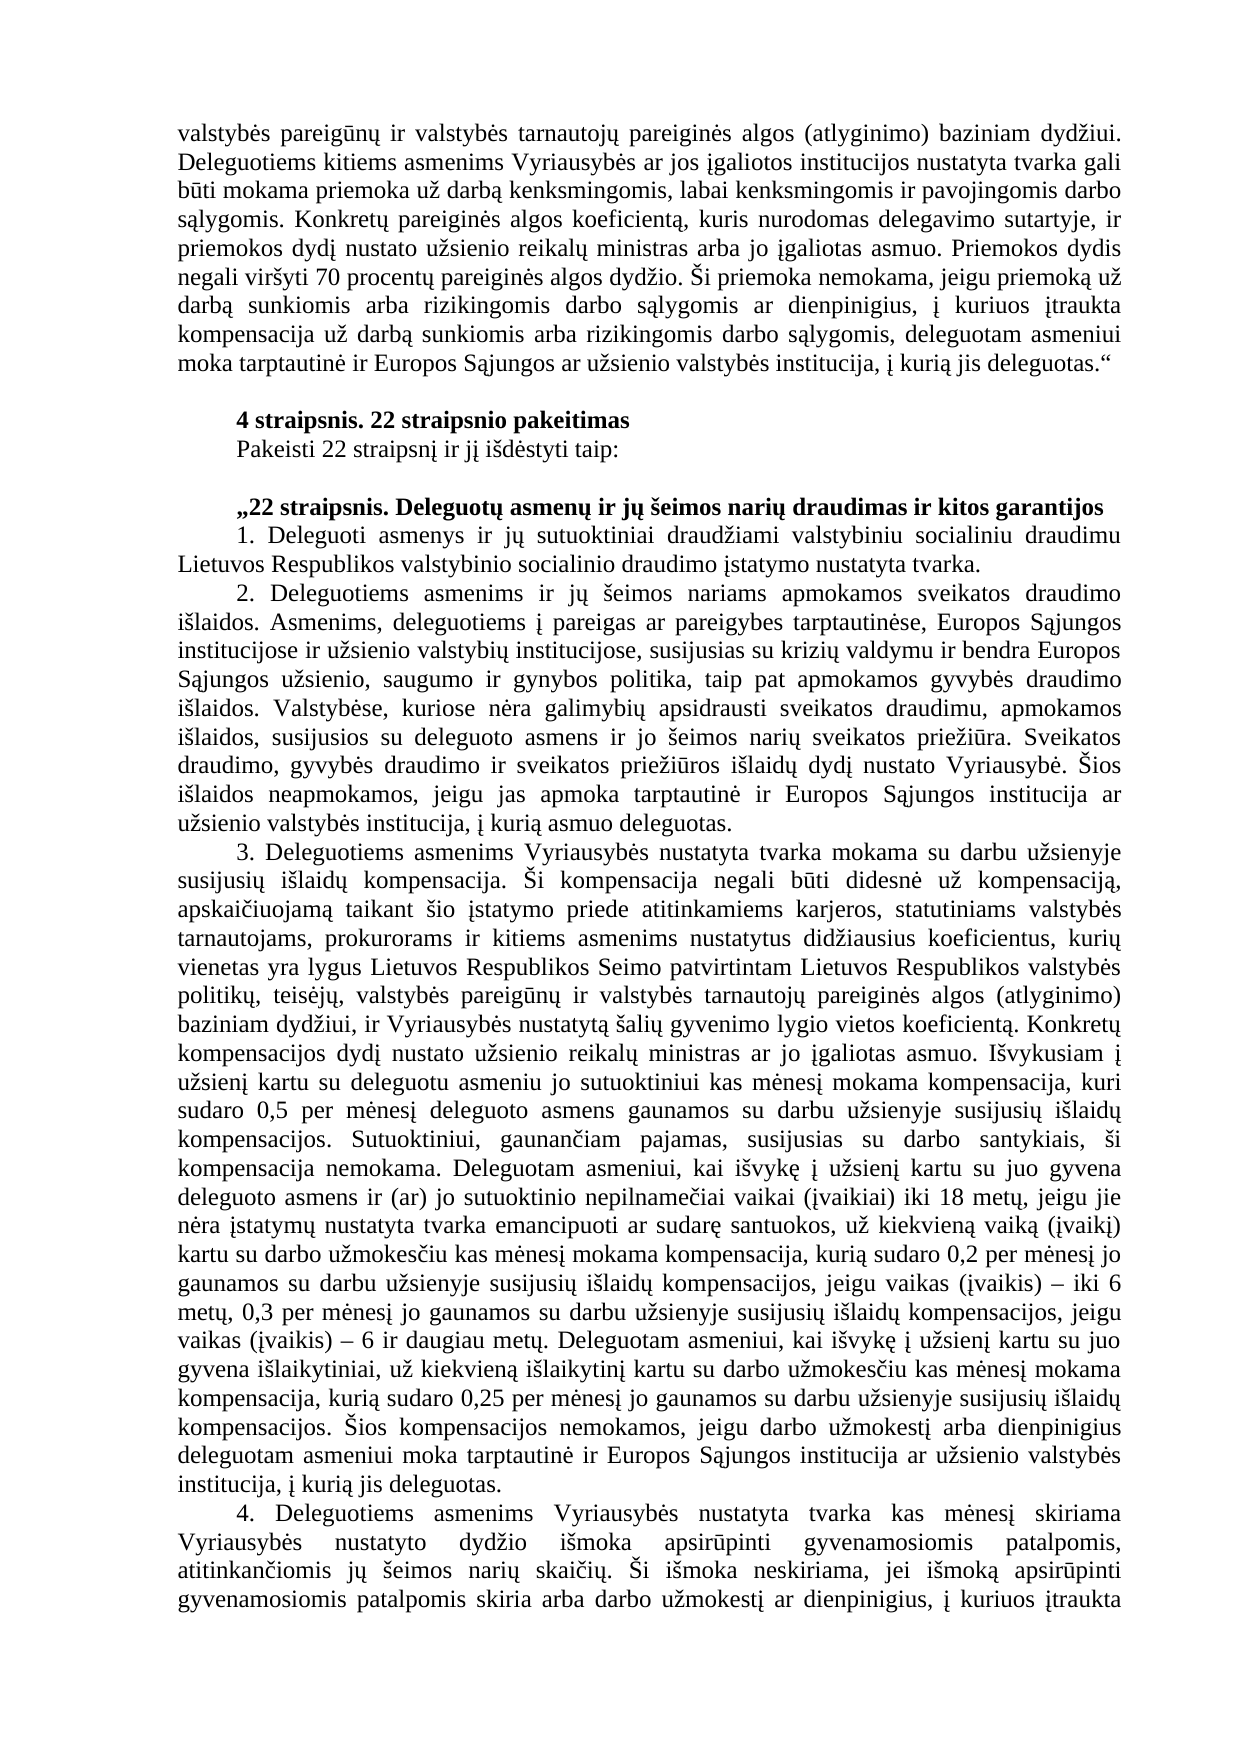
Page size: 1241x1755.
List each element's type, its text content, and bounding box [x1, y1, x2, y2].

text „22 straipsnis. Deleguotų asmenų ir jų šeimos narių draudimas ir kitos garantijos [177, 492, 1122, 521]
text 4. Deleguotiems asmenims Vyriausybės nustatyta tvarka kas mėnesį skiriama Vyriausybės nustatyto dydžio išmoka apsirūpinti gyvenamosiomis patalpomis, atitinkančiomis jų šeimos narių skaičių. Ši išmoka neskiriama, jei išmoką apsirūpinti gyvenamosiomis patalpomis skiria arba darbo užmokestį ar dienpinigius, į kuriuos įtraukta [177, 1498, 1122, 1613]
text 4 straipsnis. 22 straipsnio pakeitimas [177, 406, 1122, 434]
text 2. Deleguotiems asmenims ir jų šeimos nariams apmokamos sveikatos draudimo išlaidos. Asmenims, deleguotiems į pareigas ar pareigybes tarptautinėse, Europos Sąjungos institucijose ir užsienio valstybių institucijose, susijusias su krizių valdymu ir bendra Europos Sąjungos užsienio, saugumo ir gynybos politika, taip pat apmokamos gyvybės draudimo išlaidos. Valstybėse, kuriose nėra galimybių apsidrausti sveikatos draudimu, apmokamos išlaidos, susijusios su deleguoto asmens ir jo šeimos narių sveikatos priežiūra. Sveikatos draudimo, gyvybės draudimo ir sveikatos priežiūros išlaidų dydį nustato Vyriausybė. Šios išlaidos neapmokamos, jeigu jas apmoka tarptautinė ir Europos Sąjungos institucija ar užsienio valstybės institucija, į kurią asmuo deleguotas. [177, 578, 1122, 837]
text valstybės pareigūnų ir valstybės tarnautojų pareiginės algos (atlyginimo) baziniam dydžiui. Deleguotiems kitiems asmenims Vyriausybės ar jos įgaliotos institucijos nustatyta tvarka gali būti mokama priemoka už darbą kenksmingomis, labai kenksmingomis ir pavojingomis darbo sąlygomis. Konkretų pareiginės algos koeficientą, kuris nurodomas delegavimo sutartyje, ir priemokos dydį nustato užsienio reikalų ministras arba jo įgaliotas asmuo. Priemokos dydis negali viršyti 70 procentų pareiginės algos dydžio. Ši priemoka nemokama, jeigu priemoką už darbą sunkiomis arba rizikingomis darbo sąlygomis ar dienpinigius, į kuriuos įtraukta kompensacija už darbą sunkiomis arba rizikingomis darbo sąlygomis, deleguotam asmeniui moka tarptautinė ir Europos Sąjungos ar užsienio valstybės institucija, į kurią jis deleguotas.“ [177, 118, 1122, 377]
text 1. Deleguoti asmenys ir jų sutuoktiniai draudžiami valstybiniu socialiniu draudimu Lietuvos Respublikos valstybinio socialinio draudimo įstatymo nustatyta tvarka. [177, 521, 1122, 578]
text 3. Deleguotiems asmenims Vyriausybės nustatyta tvarka mokama su darbu užsienyje susijusių išlaidų kompensacija. Ši kompensacija negali būti didesnė už kompensaciją, apskaičiuojamą taikant šio įstatymo priede atitinkamiems karjeros, statutiniams valstybės tarnautojams, prokurorams ir kitiems asmenims nustatytus didžiausius koeficientus, kurių vienetas yra lygus Lietuvos Respublikos Seimo patvirtintam Lietuvos Respublikos valstybės politikų, teisėjų, valstybės pareigūnų ir valstybės tarnautojų pareiginės algos (atlyginimo) baziniam dydžiui, ir Vyriausybės nustatytą šalių gyvenimo lygio vietos koeficientą. Konkretų kompensacijos dydį nustato užsienio reikalų ministras ar jo įgaliotas asmuo. Išvykusiam į užsienį kartu su deleguotu asmeniu jo sutuoktiniui kas mėnesį mokama kompensacija, kuri sudaro 0,5 per mėnesį deleguoto asmens gaunamos su darbu užsienyje susijusių išlaidų kompensacijos. Sutuoktiniui, gaunančiam pajamas, susijusias su darbo santykiais, ši kompensacija nemokama. Deleguotam asmeniui, kai išvykę į užsienį kartu su juo gyvena deleguoto asmens ir (ar) jo sutuoktinio nepilnamečiai vaikai (įvaikiai) iki 18 metų, jeigu jie nėra įstatymų nustatyta tvarka emancipuoti ar sudarę santuokos, už kiekvieną vaiką (įvaikį) kartu su darbo užmokesčiu kas mėnesį mokama kompensacija, kurią sudaro 0,2 per mėnesį jo gaunamos su darbu užsienyje susijusių išlaidų kompensacijos, jeigu vaikas (įvaikis) – iki 6 metų, 0,3 per mėnesį jo gaunamos su darbu užsienyje susijusių išlaidų kompensacijos, jeigu vaikas (įvaikis) – 6 ir daugiau metų. Deleguotam asmeniui, kai išvykę į užsienį kartu su juo gyvena išlaikytiniai, už kiekvieną išlaikytinį kartu su darbo užmokesčiu kas mėnesį mokama kompensacija, kurią sudaro 0,25 per mėnesį jo gaunamos su darbu užsienyje susijusių išlaidų kompensacijos. Šios kompensacijos nemokamos, jeigu darbo užmokestį arba dienpinigius deleguotam asmeniui moka tarptautinė ir Europos Sąjungos institucija ar užsienio valstybės institucija, į kurią jis deleguotas. [177, 837, 1122, 1498]
text Pakeisti 22 straipsnį ir jį išdėstyti taip: [177, 434, 1122, 463]
